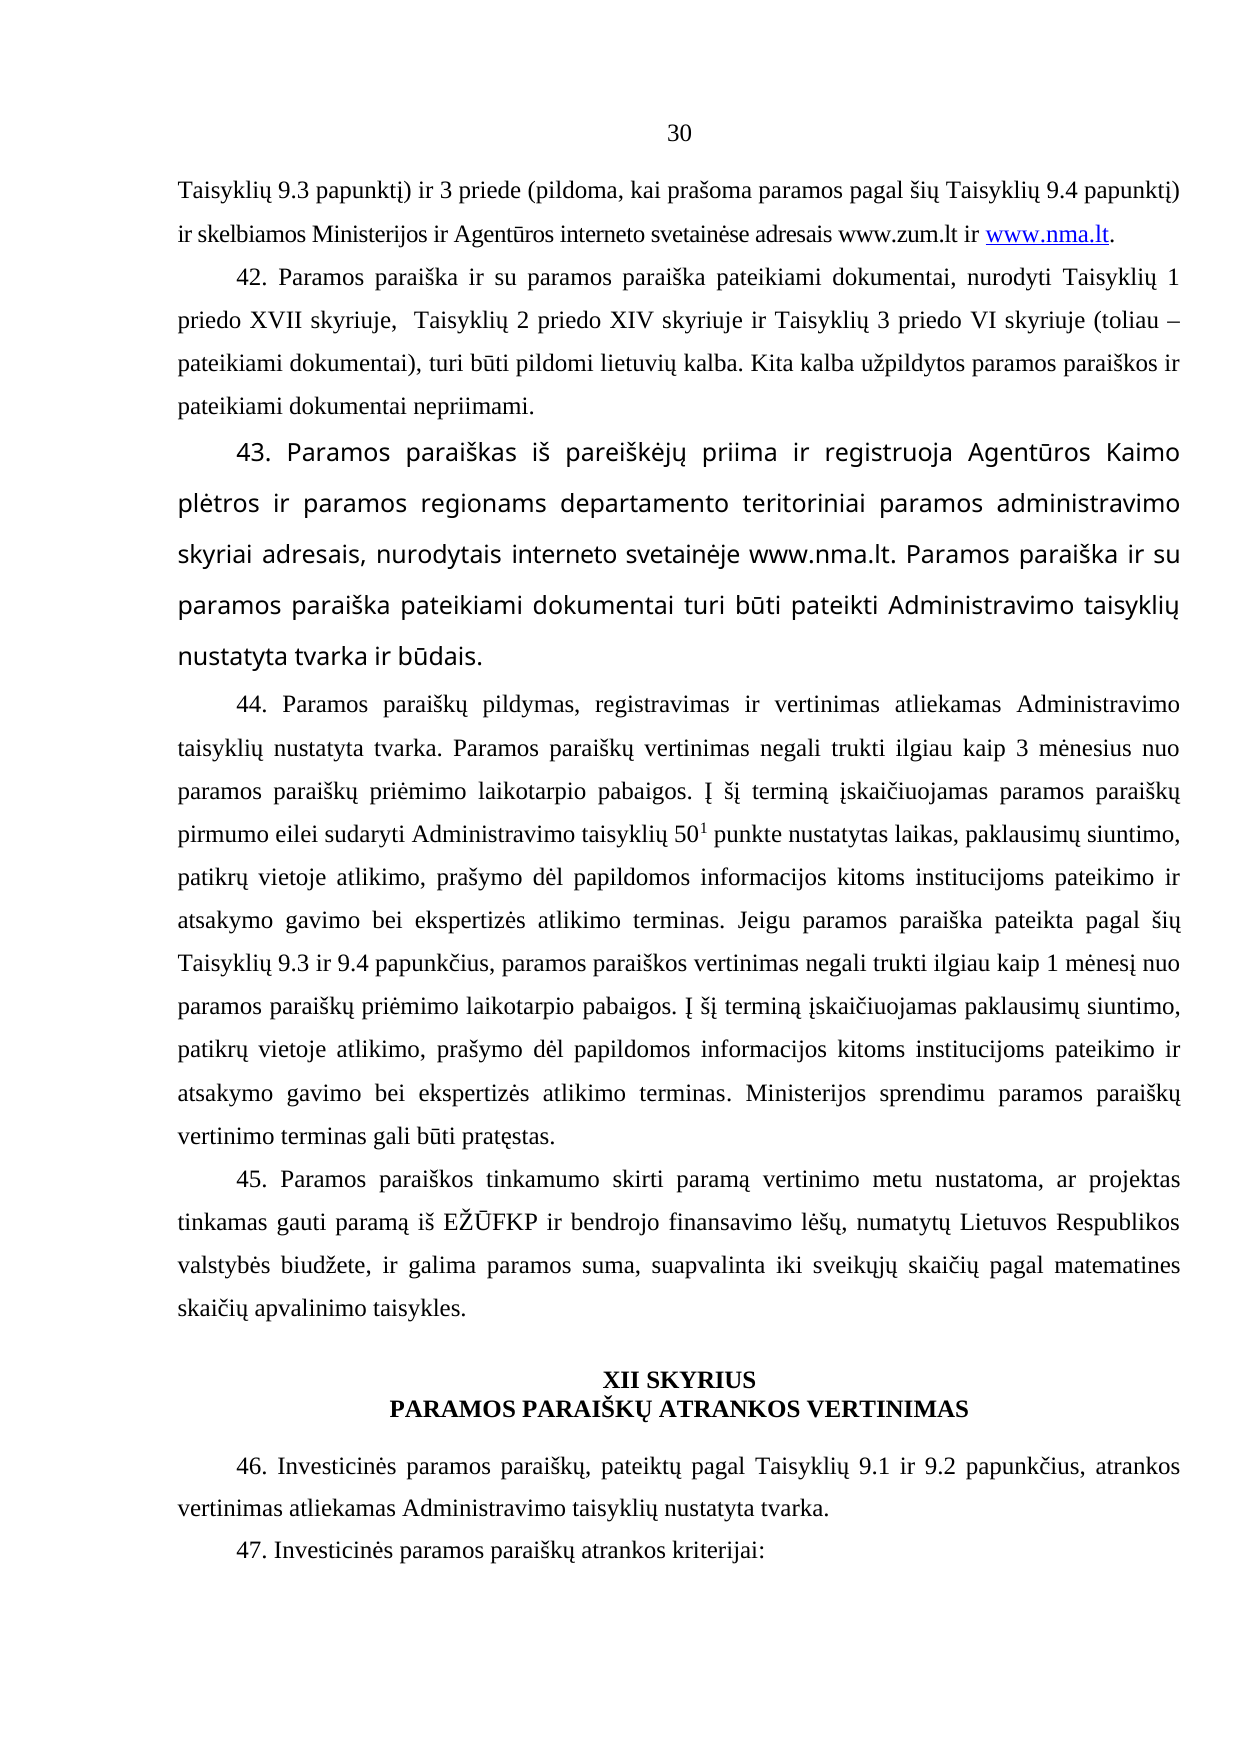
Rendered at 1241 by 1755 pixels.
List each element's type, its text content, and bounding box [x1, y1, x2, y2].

text 46. Investicinės paramos paraiškų, pateiktų pagal Taisyklių 9.1 ir 9.2 papunkčius, atrankos vertinimas atliekamas Administravimo taisyklių nustatyta tvarka. [177, 1451, 1181, 1522]
text PARAMOS PARAIŠKŲ ATRANKOS VERTINIMAS [177, 1394, 1181, 1423]
text 45. Paramos paraiškos tinkamumo skirti paramą vertinimo metu nustatoma, ar projektas tinkamas gauti paramą iš EŽŪFKP ir bendrojo finansavimo lėšų, numatytų Lietuvos Respublikos valstybės biudžete, ir galima paramos suma, suapvalinta iki sveikųjų skaičių pagal matematines skaičių apvalinimo taisykles. [177, 1164, 1181, 1322]
text 42. Paramos paraiška ir su paramos paraiška pateikiami dokumentai, nurodyti Taisyklių 1 priedo XVII skyriuje, Taisyklių 2 priedo XIV skyriuje ir Taisyklių 3 priedo VI skyriuje (toliau – pateikiami dokumentai), turi būti pildomi lietuvių kalba. Kita kalba užpildytos paramos paraiškos ir pateikiami dokumentai nepriimami. [177, 262, 1181, 420]
text XII SKYRIUS [177, 1365, 1181, 1394]
text Taisyklių 9.3 papunktį) ir 3 priede (pildoma, kai prašoma paramos pagal šių Taisyklių 9.4 papunktį) ir skelbiamos Ministerijos ir Agentūros interneto svetainėse adresais www.zum.lt ir www.nma.lt. [177, 176, 1181, 247]
text 43. Paramos paraiškas iš pareiškėjų priima ir registruoja Agentūros Kaimo plėtros ir paramos regionams departamento teritoriniai paramos administravimo skyriai adresais, nurodytais interneto svetainėje www.nma.lt. Paramos paraiška ir su paramos paraiška pateikiami dokumentai turi būti pateikti Administravimo taisyklių nustatyta tvarka ir būdais. [177, 434, 1181, 673]
text 44. Paramos paraiškų pildymas, registravimas ir vertinimas atliekamas Administravimo taisyklių nustatyta tvarka. Paramos paraiškų vertinimas negali trukti ilgiau kaip 3 mėnesius nuo paramos paraiškų priėmimo laikotarpio pabaigos. Į šį terminą įskaičiuojamas paramos paraiškų pirmumo eilei sudaryti Administravimo taisyklių 501 punkte nustatytas laikas, paklausimų siuntimo, patikrų vietoje atlikimo, prašymo dėl papildomos informacijos kitoms institucijoms pateikimo ir atsakymo gavimo bei ekspertizės atlikimo terminas. Jeigu paramos paraiška pateikta pagal šių Taisyklių 9.3 ir 9.4 papunkčius, paramos paraiškos vertinimas negali trukti ilgiau kaip 1 mėnesį nuo paramos paraiškų priėmimo laikotarpio pabaigos. Į šį terminą įskaičiuojamas paklausimų siuntimo, patikrų vietoje atlikimo, prašymo dėl papildomos informacijos kitoms institucijoms pateikimo ir atsakymo gavimo bei ekspertizės atlikimo terminas. Ministerijos sprendimu paramos paraiškų vertinimo terminas gali būti pratęstas. [177, 689, 1181, 1149]
text 47. Investicinės paramos paraiškų atrankos kriterijai: [177, 1535, 1181, 1563]
